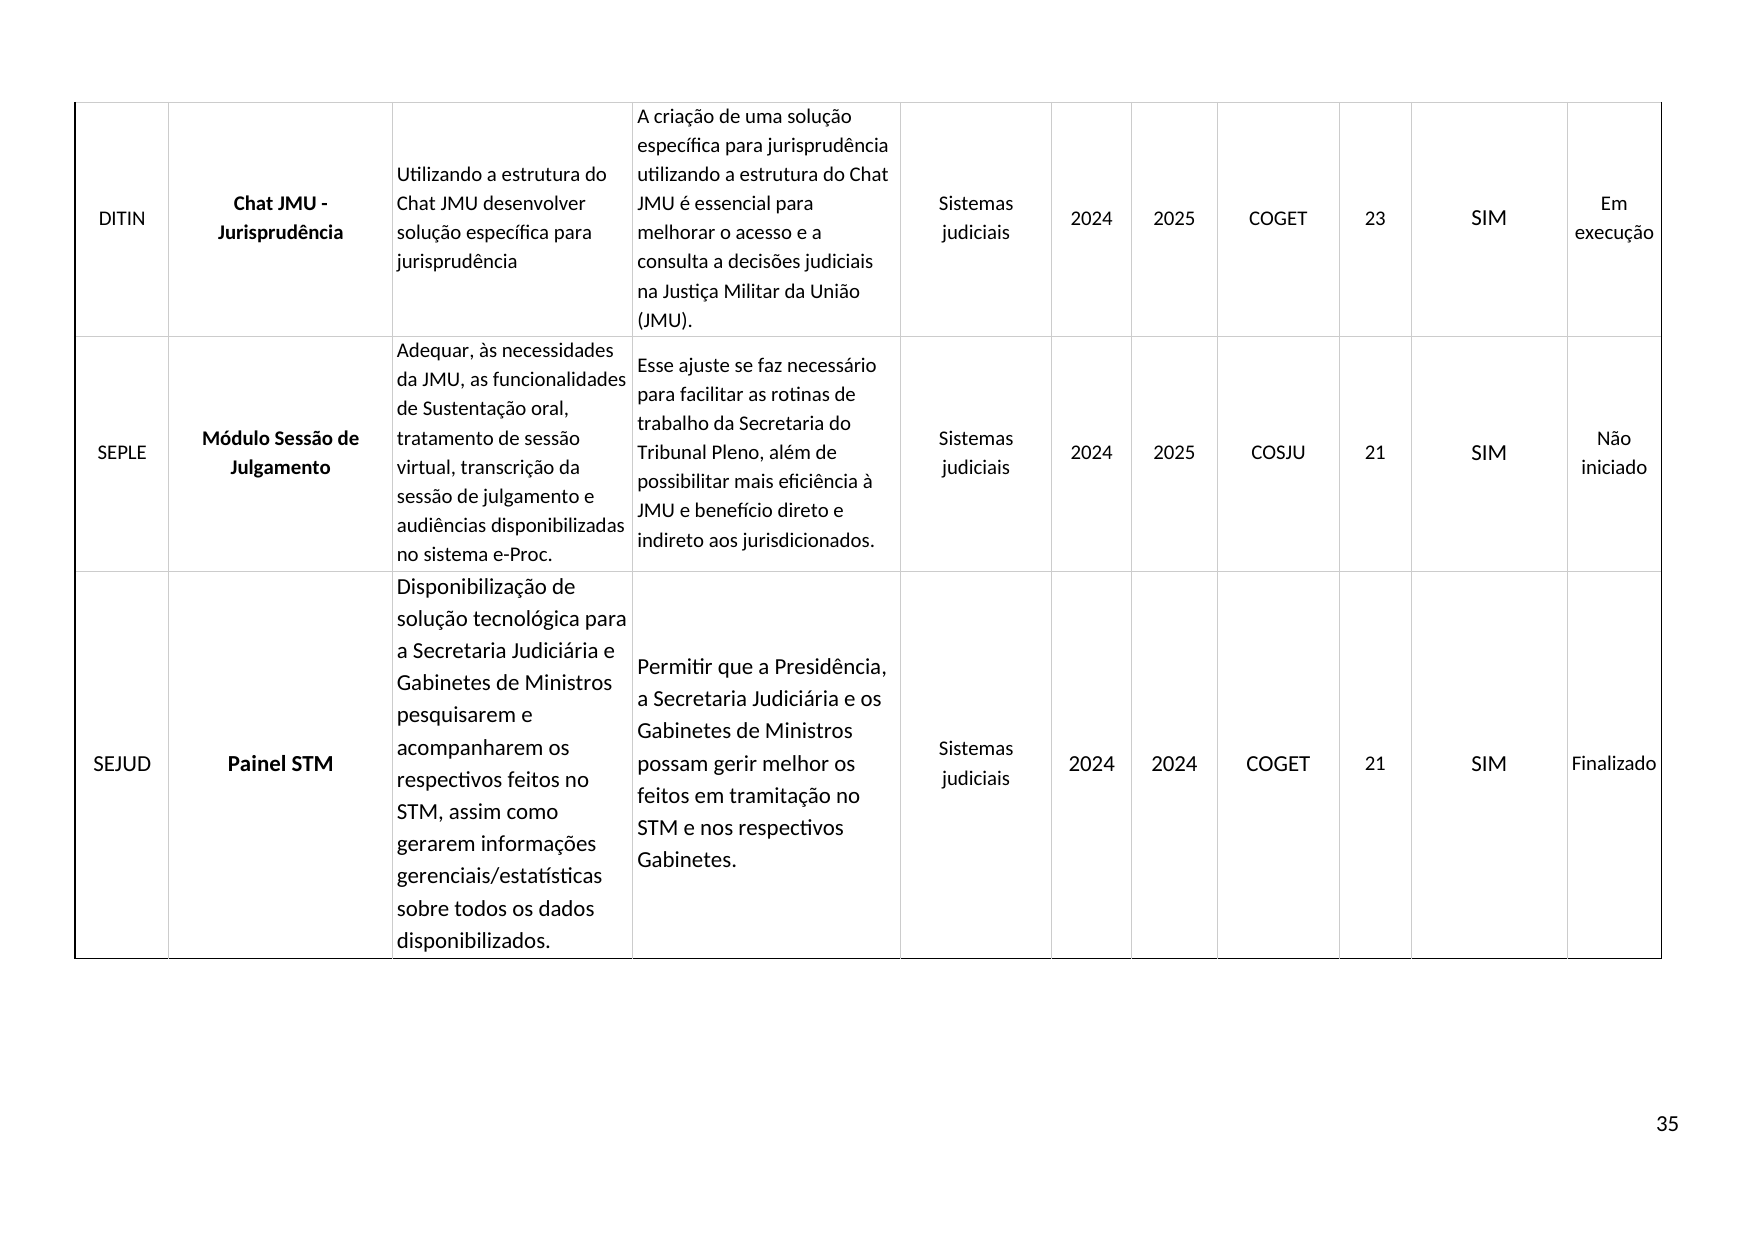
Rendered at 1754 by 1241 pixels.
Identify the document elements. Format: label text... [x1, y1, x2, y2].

table_cell A criação de uma solução específica para jurisprudência utilizando a estrutura do Chat JMU é essencial para melhorar o acesso e a consulta a decisões judiciais na Justiça Militar da União (JMU). [633, 103, 900, 336]
table_cell Disponibilização de solução tecnológica para a Secretaria Judiciária e Gabinetes de Ministros pesquisarem e acompanharem os respectivos feitos no STM, assim como gerarem informações gerenciais/estatísticas sobre todos os dados disponibilizados. [393, 572, 632, 958]
table_cell Esse ajuste se faz necessário para facilitar as rotinas de trabalho da Secretaria do Tribunal Pleno, além de possibilitar mais eficiência à JMU e benefício direto e indireto aos jurisdicionados. [633, 337, 900, 571]
table_cell SIM [1412, 103, 1567, 336]
table_cell Chat JMU - Jurisprudência [169, 103, 392, 336]
table_cell SEPLE [76, 337, 168, 571]
table_cell COSJU [1218, 337, 1339, 571]
table_cell SIM [1412, 572, 1567, 958]
table_cell 2025 [1132, 103, 1217, 336]
table_cell 2024 [1052, 103, 1131, 336]
table_cell 2024 [1132, 572, 1217, 958]
table_cell SEJUD [76, 572, 168, 958]
table_cell Adequar, às necessidades da JMU, as funcionalidades de Sustentação oral, tratamento de sessão virtual, transcrição da sessão de julgamento e audiências disponibilizadas no sistema e-Proc. [393, 337, 632, 571]
table_cell 2024 [1052, 337, 1131, 571]
table_cell Permitir que a Presidência, a Secretaria Judiciária e os Gabinetes de Ministros possam gerir melhor os feitos em tramitação no STM e nos respectivos Gabinetes. [633, 572, 900, 958]
table_cell Em execução [1568, 103, 1661, 336]
table_cell Sistemas judiciais [901, 572, 1051, 958]
table_cell 2025 [1132, 337, 1217, 571]
table_cell COGET [1218, 103, 1339, 336]
table_cell Sistemas judiciais [901, 337, 1051, 571]
table_cell 21 [1340, 337, 1411, 571]
table_cell Sistemas judiciais [901, 103, 1051, 336]
table_cell DITIN [76, 103, 168, 336]
table_cell Não iniciado [1568, 337, 1661, 571]
table_cell 2024 [1052, 572, 1131, 958]
table_cell SIM [1412, 337, 1567, 571]
table_cell Módulo Sessão de Julgamento [169, 337, 392, 571]
table_cell 23 [1340, 103, 1411, 336]
table_cell Finalizado [1568, 572, 1661, 958]
table_cell COGET [1218, 572, 1339, 958]
table_cell Painel STM [169, 572, 392, 958]
table_cell Utilizando a estrutura do Chat JMU desenvolver solução específica para jurisprudência [393, 103, 632, 336]
table_cell 21 [1340, 572, 1411, 958]
